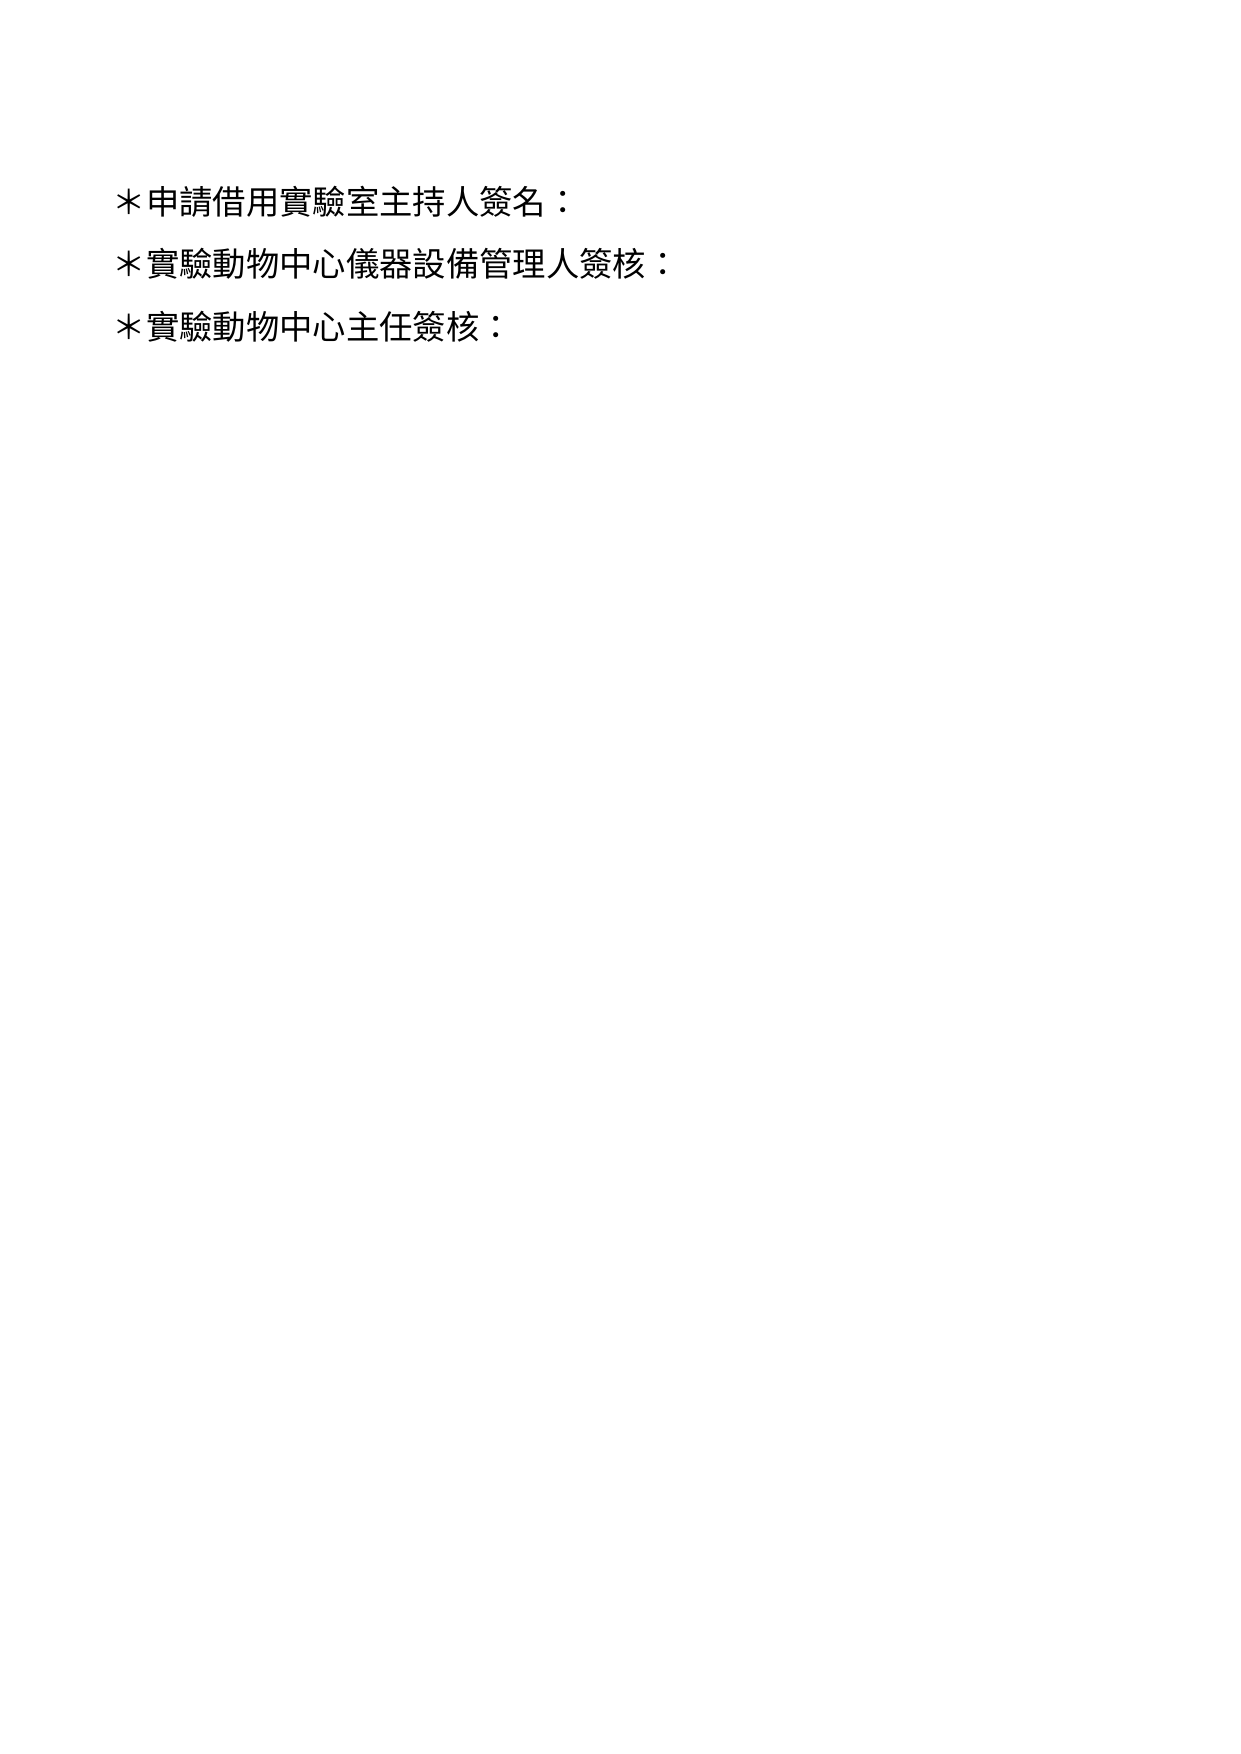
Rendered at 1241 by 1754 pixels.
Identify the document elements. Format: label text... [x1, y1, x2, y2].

text ＊實驗動物中心儀器設備管理人簽核： [112, 221, 1128, 283]
text ＊實驗動物中心主任簽核： [112, 283, 1128, 346]
text ＊申請借用實驗室主持人簽名： [112, 158, 1128, 221]
